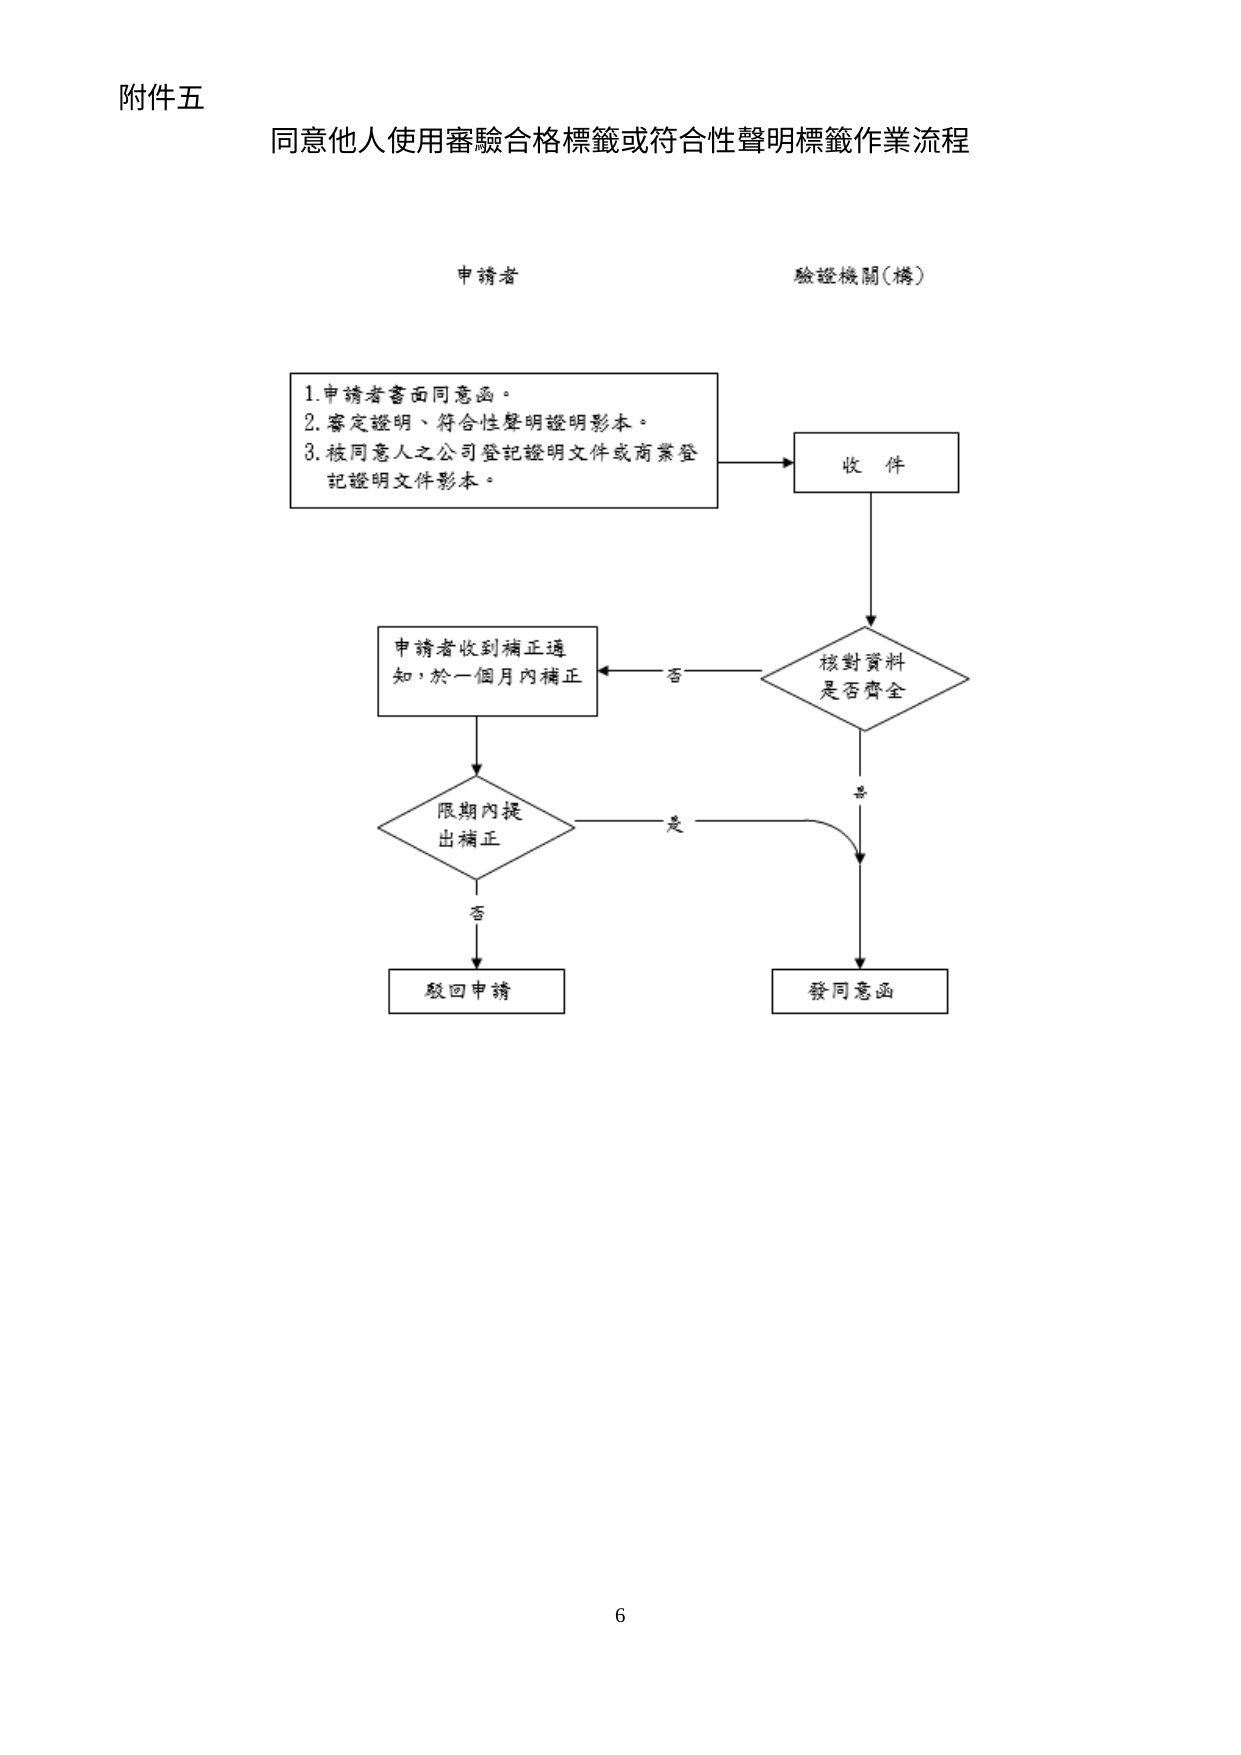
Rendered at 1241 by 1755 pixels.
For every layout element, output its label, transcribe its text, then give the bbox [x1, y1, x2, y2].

text 同意他人使用審驗合格標籤或符合性聲明標籤作業流程 [118, 117, 1122, 159]
text 附件五 [118, 75, 1122, 117]
picture [265, 255, 1040, 1163]
